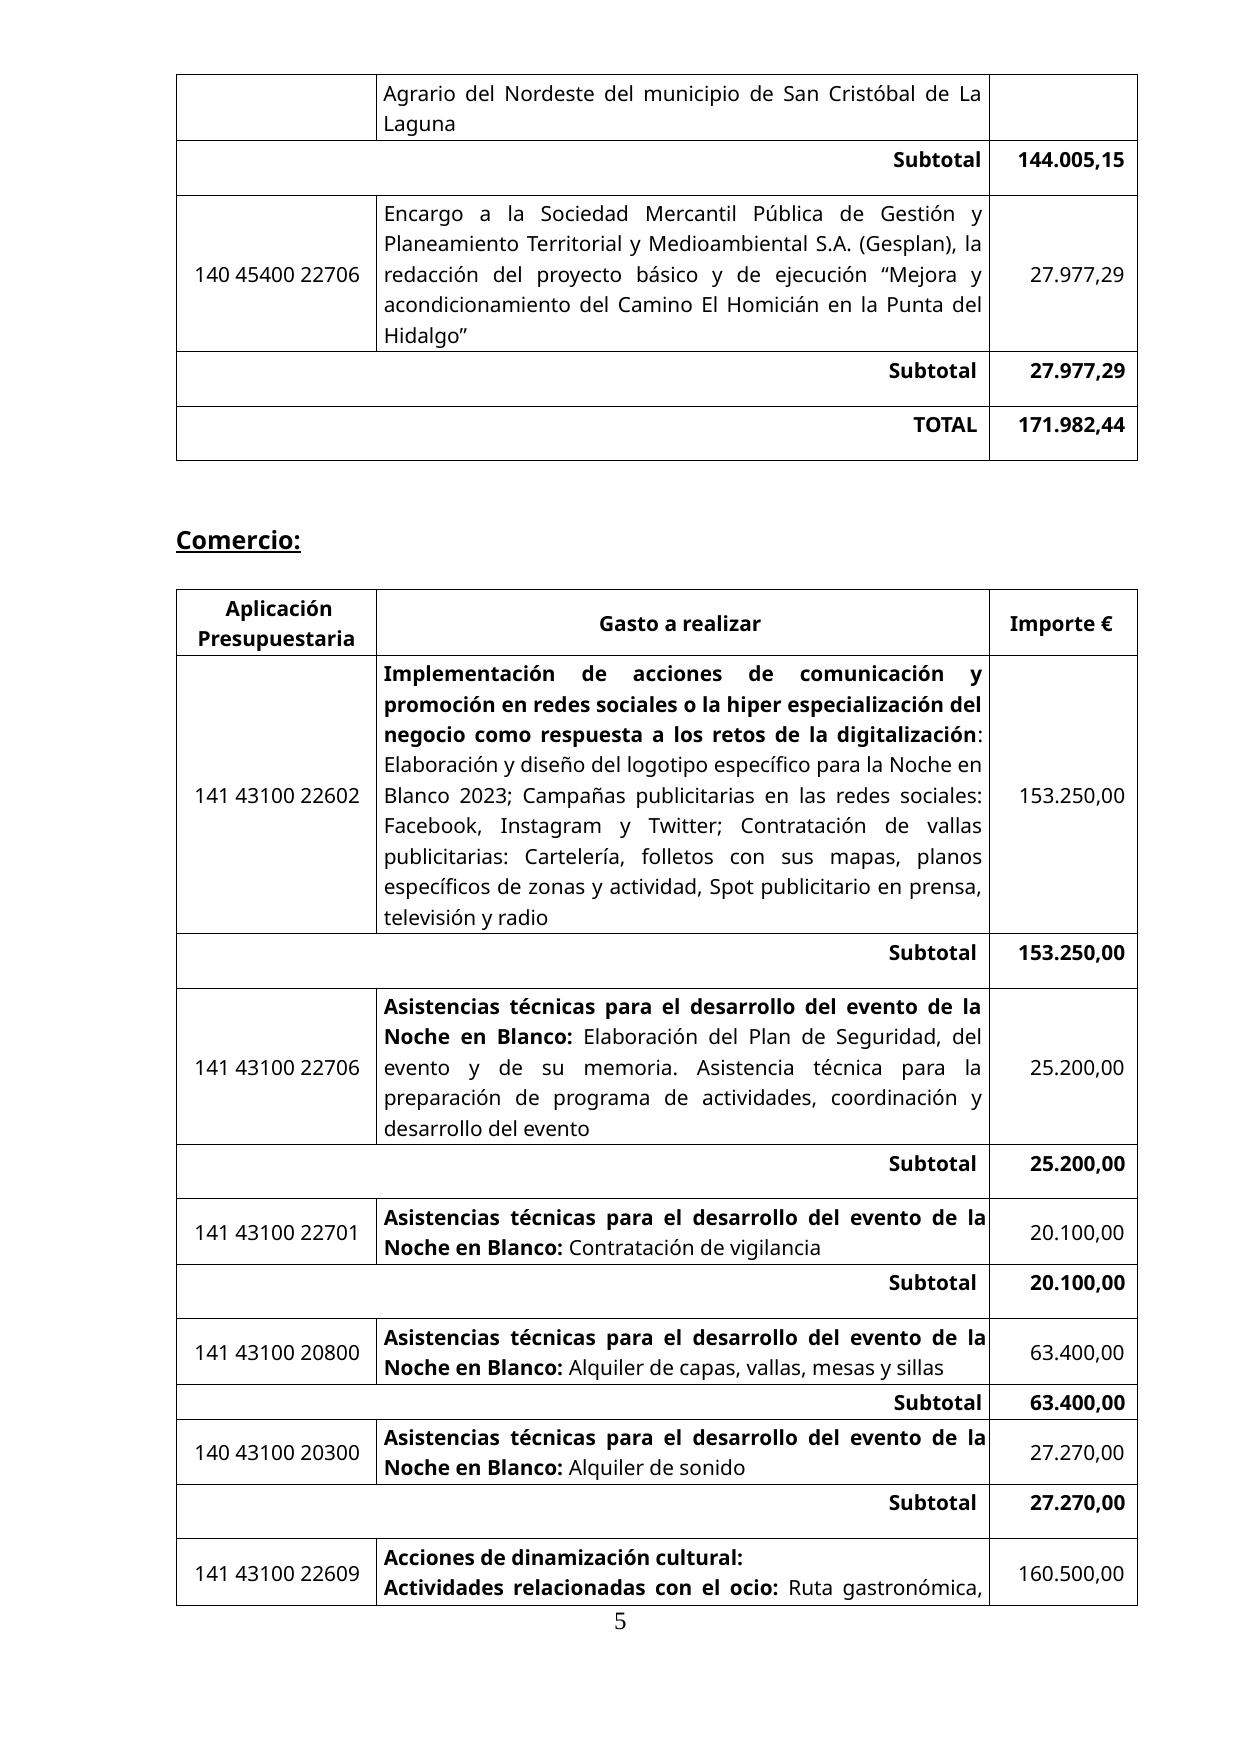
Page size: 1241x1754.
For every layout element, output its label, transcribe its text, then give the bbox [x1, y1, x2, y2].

table_cell Asistencias técnicas para el desarrollo del evento de la Noche en Blanco: Alquiler de sonido [377, 1420, 989, 1484]
table_cell Asistencias técnicas para el desarrollo del evento de la Noche en Blanco: Alquiler de capas, vallas, mesas y sillas [377, 1319, 989, 1383]
table_cell 20.100,00 [990, 1199, 1137, 1264]
table_cell 140 43100 20300 [177, 1420, 376, 1484]
table_cell [177, 1145, 376, 1198]
table_cell 141 43100 22602 [177, 656, 376, 933]
table_cell 63.400,00 [990, 1385, 1137, 1418]
table_cell 141 43100 22701 [177, 1199, 376, 1264]
table_cell Subtotal [376, 141, 989, 194]
table_cell 25.200,00 [990, 1145, 1137, 1198]
table_cell 171.982,44 [990, 407, 1137, 460]
text Comercio: [176, 522, 1063, 556]
table_cell Encargo a la Sociedad Mercantil Pública de Gestión y Planeamiento Territorial y Medioambiental S.A. (Gesplan), la redacción del proyecto básico y de ejecución “Mejora y acondicionamiento del Camino El Homicián en la Punta del Hidalgo” [377, 196, 989, 351]
table_cell 27.270,00 [990, 1420, 1137, 1484]
table_cell [177, 934, 376, 987]
table_cell Subtotal [376, 1385, 989, 1418]
table_cell Acciones de dinamización cultural: Actividades relacionadas con el ocio: Ruta gastronómica, [377, 1539, 989, 1605]
table_cell Implementación de acciones de comunicación y promoción en redes sociales o la hiper especialización del negocio como respuesta a los retos de la digitalización: Elaboración y diseño del logotipo específico para la Noche en Blanco 2023; Campañas publicitarias en las redes sociales: Facebook, Instagram y Twitter; Contratación de vallas publicitarias: Cartelería, folletos con sus mapas, planos específicos de zonas y actividad, Spot publicitario en prensa, televisión y radio [377, 656, 989, 933]
table_cell 63.400,00 [990, 1319, 1137, 1383]
table_cell Subtotal [376, 1145, 989, 1198]
table_cell 25.200,00 [990, 989, 1137, 1144]
table_cell [177, 1485, 376, 1538]
table_cell 27.270,00 [990, 1485, 1137, 1538]
table_header Aplicación Presupuestaria [177, 590, 376, 655]
table_cell 140 45400 22706 [177, 196, 376, 351]
table_cell Asistencias técnicas para el desarrollo del evento de la Noche en Blanco: Contratación de vigilancia [377, 1199, 989, 1264]
table_cell [177, 1385, 376, 1418]
table_cell [177, 141, 376, 194]
table_cell 144.005,15 [990, 141, 1137, 194]
table_cell [177, 352, 376, 406]
table_cell 141 43100 22609 [177, 1539, 376, 1605]
table_cell 27.977,29 [990, 196, 1137, 351]
table_cell TOTAL [376, 407, 989, 460]
table_cell [177, 1265, 376, 1318]
table_cell 141 43100 22706 [177, 989, 376, 1144]
table_cell Subtotal [376, 352, 989, 406]
table_cell 153.250,00 [990, 656, 1137, 933]
table_cell Subtotal [376, 1265, 989, 1318]
table_header Importe € [990, 590, 1137, 655]
table_cell 160.500,00 [990, 1539, 1137, 1605]
table_cell 141 43100 20800 [177, 1319, 376, 1383]
table_cell [177, 75, 376, 140]
table_cell 27.977,29 [990, 352, 1137, 406]
table_header Gasto a realizar [377, 590, 989, 655]
table_cell Subtotal [376, 934, 989, 987]
table_cell [990, 75, 1137, 140]
table_cell Subtotal [376, 1485, 989, 1538]
table_cell 20.100,00 [990, 1265, 1137, 1318]
table_cell Agrario del Nordeste del municipio de San Cristóbal de La Laguna [377, 75, 989, 140]
table_cell [177, 407, 376, 460]
table_cell Asistencias técnicas para el desarrollo del evento de la Noche en Blanco: Elaboración del Plan de Seguridad, del evento y de su memoria. Asistencia técnica para la preparación de programa de actividades, coordinación y desarrollo del evento [377, 989, 989, 1144]
table_cell 153.250,00 [990, 934, 1137, 987]
